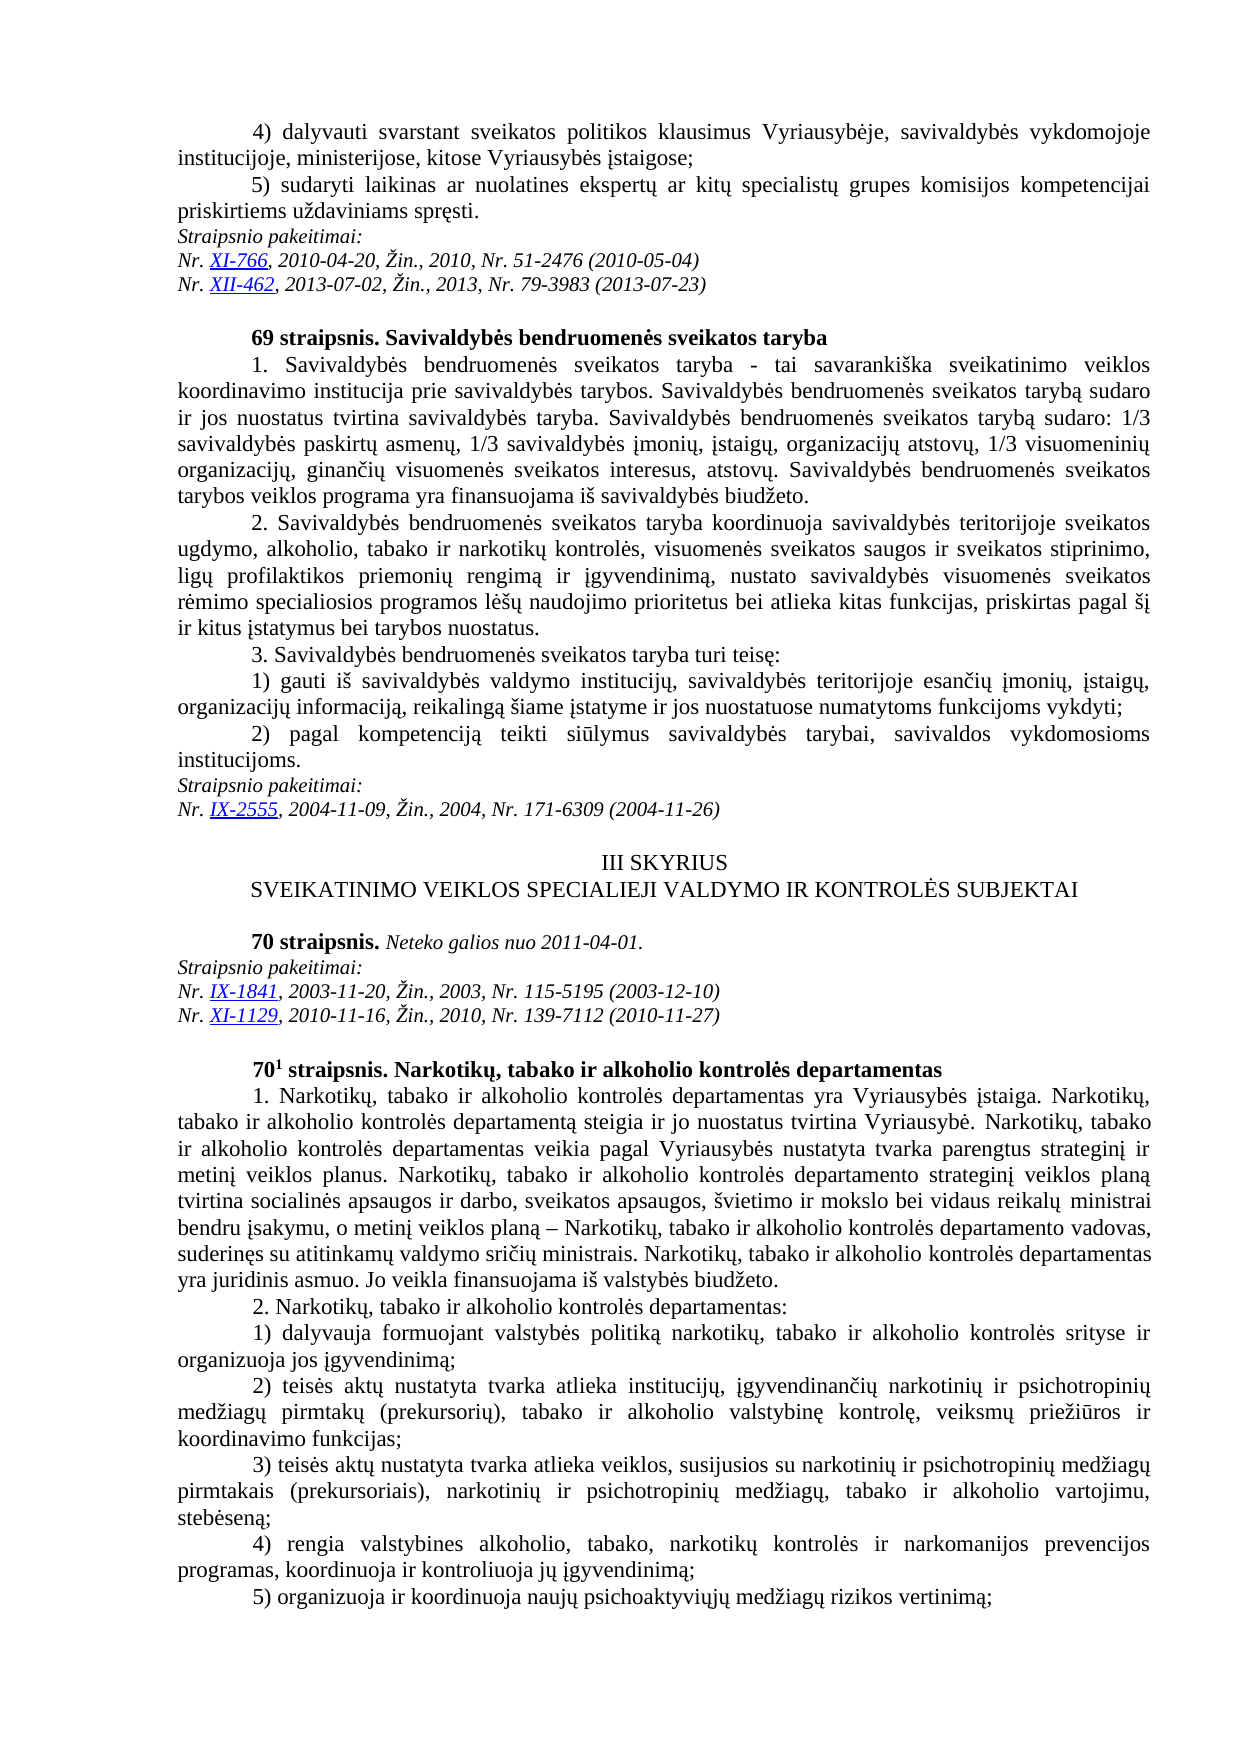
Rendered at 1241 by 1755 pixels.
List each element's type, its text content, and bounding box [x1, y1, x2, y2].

text III SKYRIUS [177, 849, 1152, 876]
text Straipsnio pakeitimai: [177, 223, 1152, 248]
text 1. Savivaldybės bendruomenės sveikatos taryba - tai savarankiška sveikatinimo veiklos koordinavimo institucija prie savivaldybės tarybos. Savivaldybės bendruomenės sveikatos tarybą sudaro ir jos nuostatus tvirtina savivaldybės taryba. Savivaldybės bendruomenės sveikatos tarybą sudaro: 1/3 savivaldybės paskirtų asmenų, 1/3 savivaldybės įmonių, įstaigų, organizacijų atstovų, 1/3 visuomeninių organizacijų, ginančių visuomenės sveikatos interesus, atstovų. Savivaldybės bendruomenės sveikatos tarybos veiklos programa yra finansuojama iš savivaldybės biudžeto. [177, 351, 1152, 509]
text Nr. IX-2555, 2004-11-09, Žin., 2004, Nr. 171-6309 (2004-11-26) [177, 797, 1152, 821]
text SVEIKATINIMO VEIKLOS SPECIALIEJI VALDYMO IR KONTROLĖS SUBJEKTAI [177, 876, 1152, 902]
text 69 straipsnis. Savivaldybės bendruomenės sveikatos taryba [177, 324, 1152, 351]
text 3. Savivaldybės bendruomenės sveikatos taryba turi teisę: [177, 641, 1152, 667]
text 3) teisės aktų nustatyta tvarka atlieka veiklos, susijusios su narkotinių ir psichotropinių medžiagų pirmtakais (prekursoriais), narkotinių ir psichotropinių medžiagų, tabako ir alkoholio vartojimu, stebėseną; [177, 1451, 1152, 1530]
text 2. Narkotikų, tabako ir alkoholio kontrolės departamentas: [177, 1293, 1152, 1319]
text Nr. XI-1129, 2010-11-16, Žin., 2010, Nr. 139-7112 (2010-11-27) [177, 1003, 1152, 1027]
text 5) sudaryti laikinas ar nuolatines ekspertų ar kitų specialistų grupes komisijos kompetencijai priskirtiems uždaviniams spręsti. [177, 171, 1152, 223]
text 2) teisės aktų nustatyta tvarka atlieka institucijų, įgyvendinančių narkotinių ir psichotropinių medžiagų pirmtakų (prekursorių), tabako ir alkoholio valstybinę kontrolę, veiksmų priežiūros ir koordinavimo funkcijas; [177, 1372, 1152, 1451]
text Nr. XI-766, 2010-04-20, Žin., 2010, Nr. 51-2476 (2010-05-04) [177, 248, 1152, 272]
text 2) pagal kompetenciją teikti siūlymus savivaldybės tarybai, savivaldos vykdomosioms institucijoms. [177, 720, 1152, 772]
text 4) dalyvauti svarstant sveikatos politikos klausimus Vyriausybėje, savivaldybės vykdomojoje institucijoje, ministerijose, kitose Vyriausybės įstaigose; [177, 118, 1152, 171]
text 4) rengia valstybines alkoholio, tabako, narkotikų kontrolės ir narkomanijos prevencijos programas, koordinuoja ir kontroliuoja jų įgyvendinimą; [177, 1530, 1152, 1583]
text 2. Savivaldybės bendruomenės sveikatos taryba koordinuoja savivaldybės teritorijoje sveikatos ugdymo, alkoholio, tabako ir narkotikų kontrolės, visuomenės sveikatos saugos ir sveikatos stiprinimo, ligų profilaktikos priemonių rengimą ir įgyvendinimą, nustato savivaldybės visuomenės sveikatos rėmimo specialiosios programos lėšų naudojimo prioritetus bei atlieka kitas funkcijas, priskirtas pagal šį ir kitus įstatymus bei tarybos nuostatus. [177, 509, 1152, 641]
text 1) gauti iš savivaldybės valdymo institucijų, savivaldybės teritorijoje esančių įmonių, įstaigų, organizacijų informaciją, reikalingą šiame įstatyme ir jos nuostatuose numatytoms funkcijoms vykdyti; [177, 667, 1152, 720]
text 1. Narkotikų, tabako ir alkoholio kontrolės departamentas yra Vyriausybės įstaiga. Narkotikų, tabako ir alkoholio kontrolės departamentą steigia ir jo nuostatus tvirtina Vyriausybė. Narkotikų, tabako ir alkoholio kontrolės departamentas veikia pagal Vyriausybės nustatyta tvarka parengtus strateginį ir metinį veiklos planus. Narkotikų, tabako ir alkoholio kontrolės departamento strateginį veiklos planą tvirtina socialinės apsaugos ir darbo, sveikatos apsaugos, švietimo ir mokslo bei vidaus reikalų ministrai bendru įsakymu, o metinį veiklos planą – Narkotikų, tabako ir alkoholio kontrolės departamento vadovas, suderinęs su atitinkamų valdymo sričių ministrais. Narkotikų, tabako ir alkoholio kontrolės departamentas yra juridinis asmuo. Jo veikla finansuojama iš valstybės biudžeto. [177, 1082, 1152, 1293]
text Straipsnio pakeitimai: [177, 955, 1152, 979]
text 701 straipsnis. Narkotikų, tabako ir alkoholio kontrolės departamentas [177, 1056, 1152, 1082]
text Straipsnio pakeitimai: [177, 772, 1152, 797]
text 1) dalyvauja formuojant valstybės politiką narkotikų, tabako ir alkoholio kontrolės srityse ir organizuoja jos įgyvendinimą; [177, 1319, 1152, 1372]
text Nr. IX-1841, 2003-11-20, Žin., 2003, Nr. 115-5195 (2003-12-10) [177, 979, 1152, 1003]
text 70 straipsnis. Neteko galios nuo 2011-04-01. [177, 928, 1152, 955]
text Nr. XII-462, 2013-07-02, Žin., 2013, Nr. 79-3983 (2013-07-23) [177, 272, 1152, 296]
text 5) organizuoja ir koordinuoja naujų psichoaktyviųjų medžiagų rizikos vertinimą; [177, 1583, 1152, 1609]
